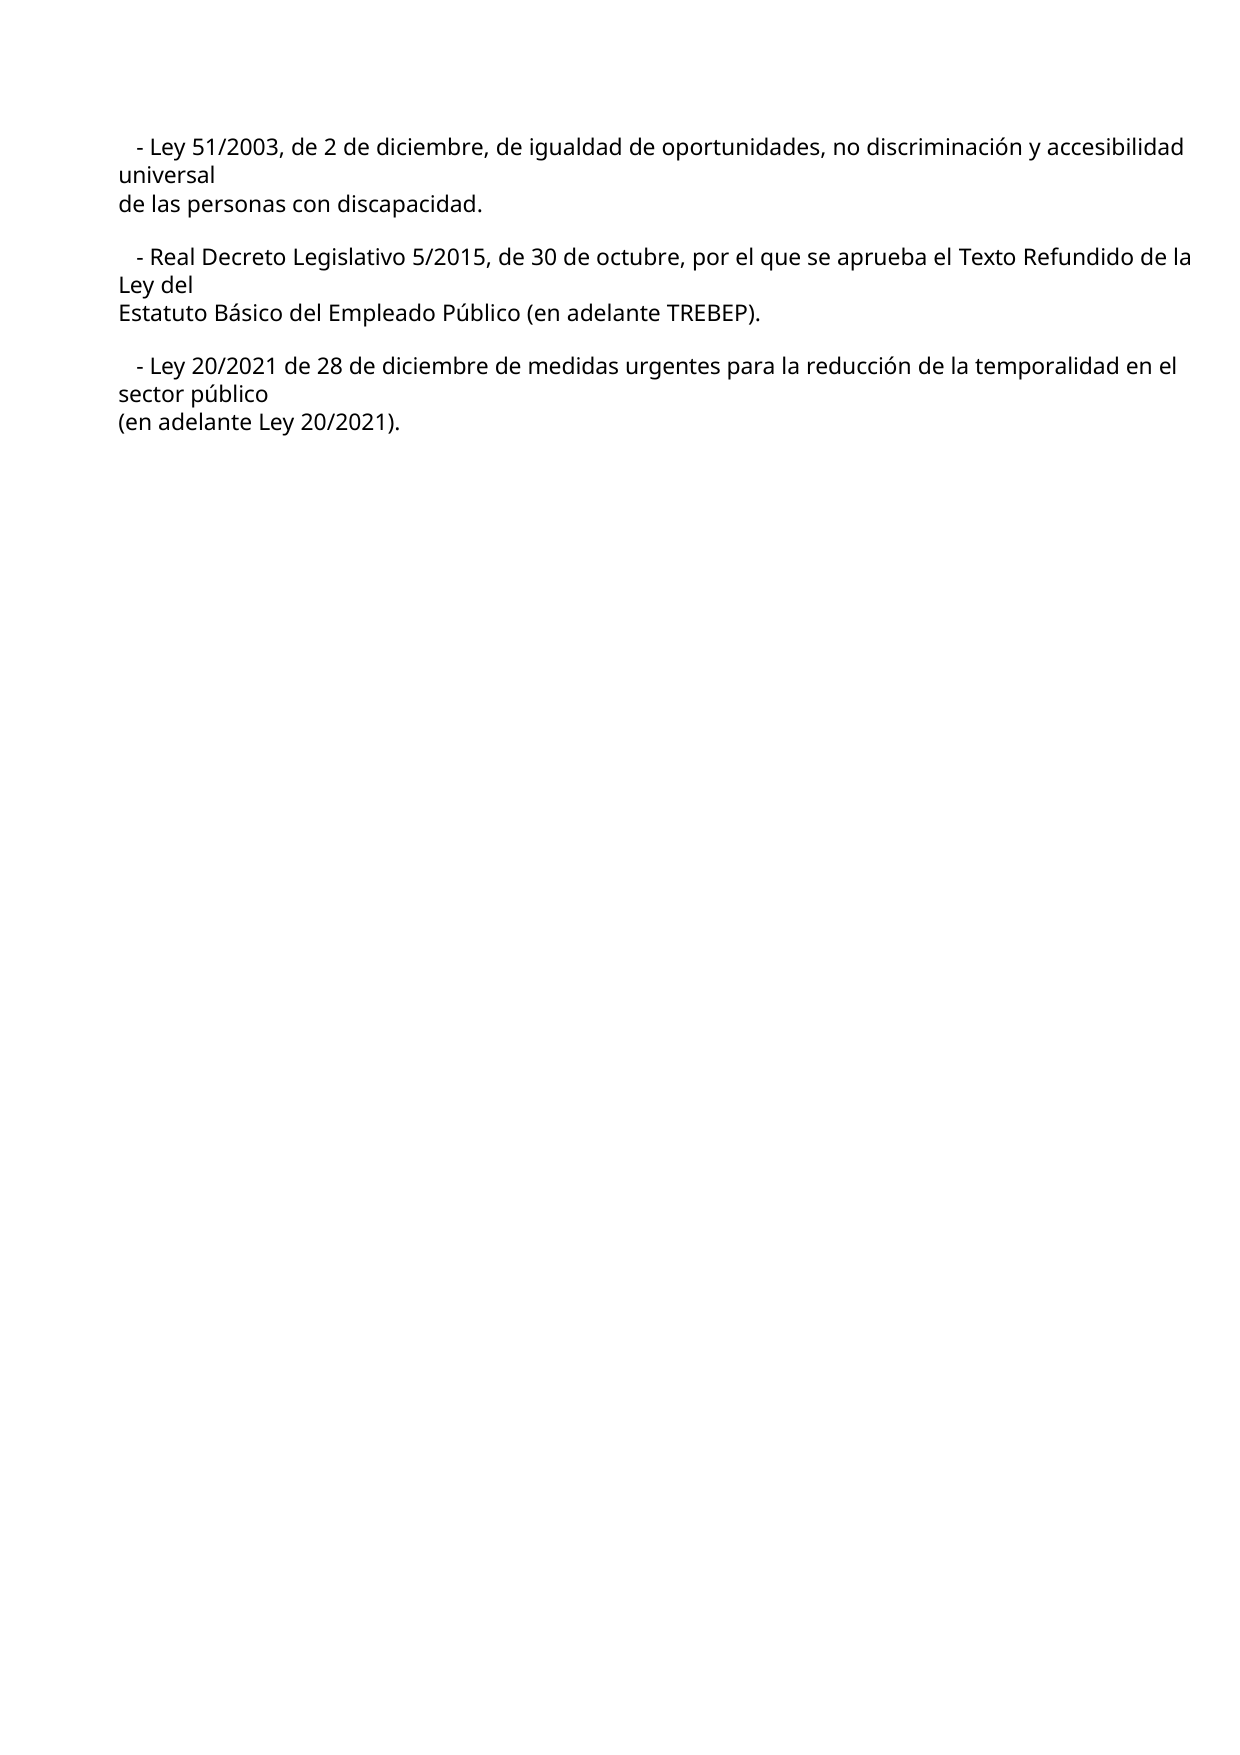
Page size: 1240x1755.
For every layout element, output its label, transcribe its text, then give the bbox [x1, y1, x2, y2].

text - Ley 20/2021 de 28 de diciembre de medidas urgentes para la reducción de la temporalidad en el sector público (en adelante Ley 20/2021). [118, 352, 1229, 436]
text - Real Decreto Legislativo 5/2015, de 30 de octubre, por el que se aprueba el Texto Refundido de la Ley del Estatuto Básico del Empleado Público (en adelante TREBEP). [118, 243, 1229, 327]
text - Ley 51/2003, de 2 de diciembre, de igualdad de oportunidades, no discriminación y accesibilidad universal de las personas con discapacidad. [118, 133, 1229, 218]
